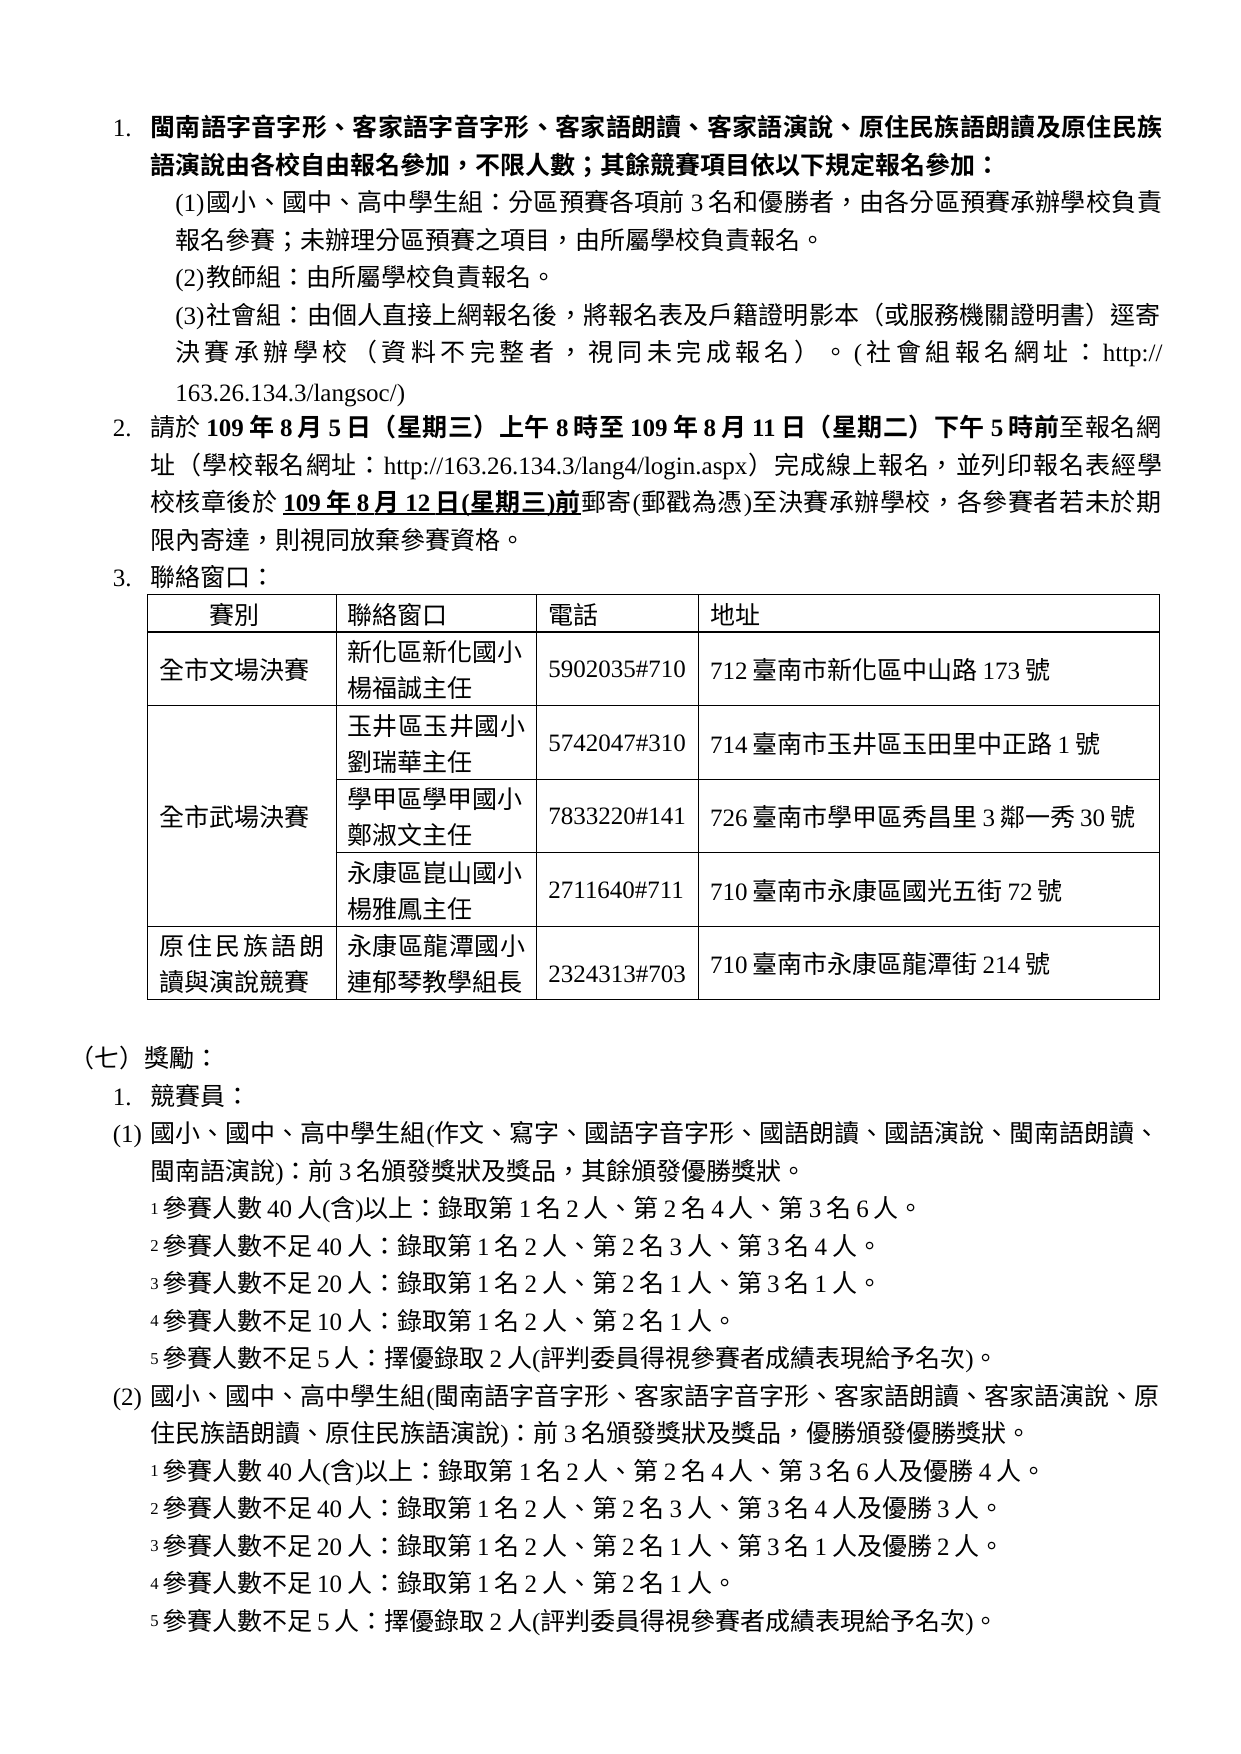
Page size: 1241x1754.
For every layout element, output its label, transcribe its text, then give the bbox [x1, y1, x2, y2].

list 國小、國中、高中學生組：分區預賽各項前3名和優勝者，由各分區預賽承辦學校負責報名參賽；未辦理分區預賽之項目，由所屬學校負責報名。 [175, 182, 1162, 257]
table_cell 全市文場決賽 [148, 633, 336, 705]
table_cell 2324313#703 [537, 927, 698, 999]
table_cell 學甲區學甲國小 鄭淑文主任 [337, 780, 536, 852]
table_header 地址 [699, 595, 1159, 631]
table_cell 玉井區玉井國小劉瑞華主任 [337, 706, 536, 778]
text 4參賽人數不足10人：錄取第1名2人、第2名1人。 [150, 1300, 1162, 1338]
list 國小、國中、高中學生組(作文、寫字、國語字音字形、國語朗讀、國語演說、閩南語朗讀、閩南語演說)：前3名頒發獎狀及獎品，其餘頒發優勝獎狀。 [113, 1113, 1162, 1188]
list 教師組：由所屬學校負責報名。 [175, 257, 1162, 294]
text 2參賽人數不足40人：錄取第1名2人、第2名3人、第3名4人及優勝3人。 [150, 1488, 1162, 1525]
list 閩南語字音字形、客家語字音字形、客家語朗讀、客家語演說、原住民族語朗讀及原住民族語演說由各校自由報名參加，不限人數；其餘競賽項目依以下規定報名參加： [113, 107, 1162, 182]
table_cell 永康區崑山國小 楊雅鳳主任 [337, 853, 536, 926]
table_cell 2711640#711 [537, 853, 698, 926]
text 1參賽人數40人(含)以上：錄取第1名2人、第2名4人、第3名6人。 [150, 1188, 1162, 1225]
text 4參賽人數不足10人：錄取第1名2人、第2名1人。 [150, 1563, 1162, 1600]
table_cell 710臺南市永康區龍潭街214號 [699, 927, 1159, 999]
text 2參賽人數不足40人：錄取第1名2人、第2名3人、第3名4人。 [150, 1225, 1162, 1263]
text 5參賽人數不足5人：擇優錄取2人(評判委員得視參賽者成績表現給予名次)。 [150, 1600, 1162, 1638]
text （七）獎勵： [63, 1038, 1162, 1075]
table_cell 原住民族語朗讀與演說競賽 [148, 927, 336, 999]
table_cell 714臺南市玉井區玉田里中正路1號 [699, 706, 1159, 778]
table_cell 726臺南市學甲區秀昌里3鄰一秀30號 [699, 780, 1159, 852]
table_cell 7833220#141 [537, 780, 698, 852]
list 社會組：由個人直接上網報名後，將報名表及戶籍證明影本（或服務機關證明書）逕寄決賽承辦學校（資料不完整者，視同未完成報名）。(社會組報名網址：http://163.26.134.3/langsoc/) [175, 294, 1162, 407]
table_cell 5902035#710 [537, 633, 698, 705]
table_header 電話 [537, 595, 698, 631]
table_cell 新化區新化國小 楊福誠主任 [337, 633, 536, 705]
table_cell 永康區龍潭國小連郁琴教學組長 [337, 927, 536, 999]
list 聯絡窗口： [113, 557, 1162, 594]
table_header 聯絡窗口 [337, 595, 536, 631]
text 5參賽人數不足5人：擇優錄取2人(評判委員得視參賽者成績表現給予名次)。 [150, 1338, 1162, 1375]
text 3參賽人數不足20人：錄取第1名2人、第2名1人、第3名1人。 [150, 1263, 1162, 1300]
table_cell 全市武場決賽 [148, 706, 336, 926]
list 國小、國中、高中學生組(閩南語字音字形、客家語字音字形、客家語朗讀、客家語演說、原住民族語朗讀、原住民族語演說)：前3名頒發獎狀及獎品，優勝頒發優勝獎狀。 [113, 1375, 1162, 1450]
table_cell 712臺南市新化區中山路173號 [699, 633, 1159, 705]
text 1參賽人數40人(含)以上：錄取第1名2人、第2名4人、第3名6人及優勝4人。 [150, 1450, 1162, 1488]
table_cell 710臺南市永康區國光五街72號 [699, 853, 1159, 926]
list 請於109年8月5日（星期三）上午8時至109年8月11日（星期二）下午5時前至報名網址（學校報名網址：http://163.26.134.3/lang4/login.aspx）完成線上報名，並列印報名表經學校核章後於109年8月12日(星期三)前郵寄(郵戳為憑)至決賽承辦學校，各參賽者若未於期限內寄達，則視同放棄參賽資格。 [113, 407, 1162, 557]
table_cell 5742047#310 [537, 706, 698, 778]
list 競賽員： [113, 1075, 1162, 1113]
text 3參賽人數不足20人：錄取第1名2人、第2名1人、第3名1人及優勝2人。 [150, 1525, 1162, 1563]
table_header 賽別 [148, 595, 336, 631]
